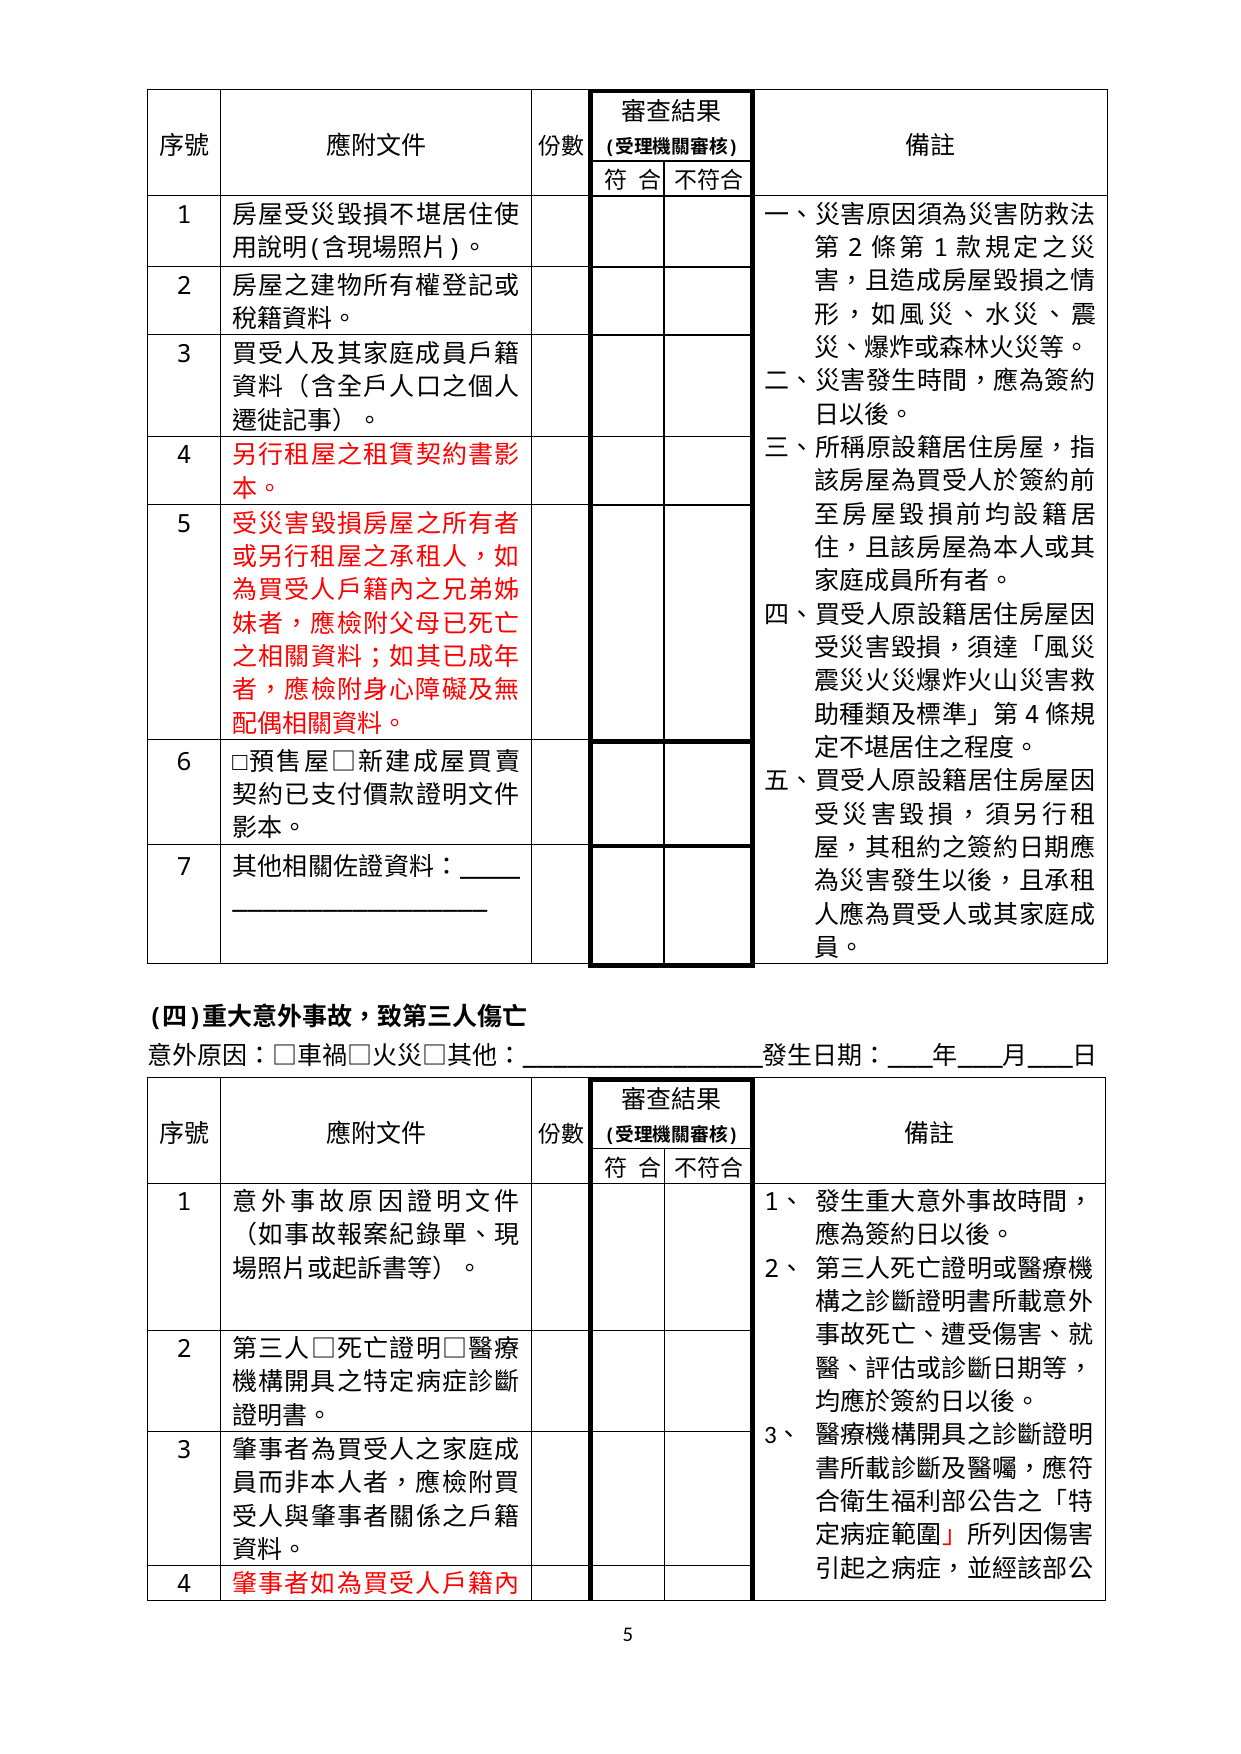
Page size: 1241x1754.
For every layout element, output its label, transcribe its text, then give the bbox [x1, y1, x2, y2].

table_cell 5 [148, 505, 220, 739]
table_cell 意外事故原因證明文件（如事故報案紀錄單、現場照片或起訴書等）。 [221, 1184, 531, 1330]
table_cell [532, 335, 588, 436]
table_cell [593, 506, 663, 739]
table_cell [532, 1432, 588, 1565]
table_cell 買受人及其家庭成員戶籍資料（含全戶人口之個人遷徙記事）。 [221, 335, 531, 436]
table_cell [532, 845, 588, 963]
table_cell 房屋受災毀損不堪居住使用說明(含現場照片)。 [221, 196, 531, 266]
text 意外原因：□車禍□火災□其他：________________發生日期：___年___月___日 [148, 1032, 1107, 1072]
table_header 審查結果 (受理機關審核) [593, 93, 750, 160]
table_cell [665, 1331, 750, 1431]
table_cell [665, 336, 750, 436]
table_cell [593, 1331, 664, 1431]
table_header 份數 [532, 90, 588, 195]
table_cell 2 [148, 1331, 220, 1431]
table_cell [665, 437, 750, 504]
table_cell [665, 848, 750, 963]
table_cell 6 [148, 740, 220, 843]
table_cell [532, 1184, 588, 1330]
table_cell [665, 744, 750, 843]
table_cell 符 合 [593, 162, 663, 195]
table_cell [665, 268, 750, 334]
table_cell [593, 437, 663, 504]
table_header 份數 [532, 1078, 588, 1183]
table_cell [665, 1566, 750, 1599]
table_header 備註 [755, 90, 1107, 195]
table_cell □預售屋□新建成屋買賣契約已支付價款證明文件影本。 [221, 740, 531, 843]
text (四)重大意外事故，致第三人傷亡 [148, 993, 1107, 1032]
table_cell 不符合 [665, 1149, 750, 1183]
table_cell [593, 744, 663, 843]
table_cell 另行租屋之租賃契約書影本。 [221, 437, 531, 504]
table_cell 符 合 [593, 1149, 664, 1183]
table_cell 4 [148, 1566, 220, 1599]
table_cell [665, 1184, 750, 1330]
table_cell 7 [148, 845, 220, 963]
table_cell 1 [148, 196, 220, 266]
table_header 應附文件 [221, 1078, 531, 1183]
table_cell [593, 197, 663, 266]
table_cell [532, 1331, 588, 1431]
table_cell [665, 1432, 750, 1565]
table_header 序號 [148, 1078, 220, 1183]
table_cell 肇事者如為買受人戶籍內 [221, 1566, 531, 1599]
table_cell 3 [148, 1432, 220, 1565]
table_cell 不符合 [665, 162, 750, 195]
table_cell [532, 740, 588, 843]
table_cell [532, 196, 588, 266]
table_cell 第三人□死亡證明□醫療機構開具之特定病症診斷證明書。 [221, 1331, 531, 1431]
table_cell [593, 1566, 664, 1599]
table_cell [532, 505, 588, 739]
table_header 應附文件 [221, 90, 531, 195]
table_cell 1 [148, 1184, 220, 1330]
table_cell 房屋之建物所有權登記或稅籍資料。 [221, 267, 531, 334]
table_cell [532, 1566, 588, 1599]
table_cell [665, 197, 750, 266]
table_cell [593, 1184, 664, 1330]
table_header 序號 [148, 90, 220, 195]
table_cell 其他相關佐證資料：_____________________ [221, 845, 531, 963]
table_header 審查結果 (受理機關審核) [593, 1082, 750, 1148]
table_cell 肇事者為買受人之家庭成員而非本人者，應檢附買受人與肇事者關係之戶籍資料。 [221, 1432, 531, 1565]
table_cell 一、災害原因須為災害防救法第2條第1款規定之災害，且造成房屋毀損之情形，如風災、水災、震災、爆炸或森林火災等。 二、災害發生時間，應為簽約日以後。 三、所稱原設籍居住房屋，指該房屋為買受人於簽約前至房屋毀損前均設籍居住，且該房屋為本人或其家庭成員所有者。 四、買受人原設籍居住房屋因受災害毀損，須達「風災震災火災爆炸火山災害救助種類及標準」第4條規定不堪居住之程度。 五、買受人原設籍居住房屋因受災害毀損，須另行租屋，其租約之簽約日期應為災害發生以後，且承租人應為買受人或其家庭成員。 [755, 196, 1107, 963]
table_cell [593, 848, 663, 963]
table_cell [593, 1432, 664, 1565]
table_cell [532, 437, 588, 504]
table_cell 3 [148, 335, 220, 436]
table_cell [593, 336, 663, 436]
table_cell 發生重大意外事故時間，應為簽約日以後。 第三人死亡證明或醫療機構之診斷證明書所載意外事故死亡、遭受傷害、就醫、評估或診斷日期等，均應於簽約日以後。 醫療機構開具之診斷證明書所載診斷及醫囑，應符合衛生福利部公告之「特定病症範圍」所列因傷害引起之病症，並經該部公 [755, 1184, 1105, 1599]
table_cell 2 [148, 267, 220, 334]
table_cell [593, 268, 663, 334]
table_cell 受災害毀損房屋之所有者或另行租屋之承租人，如為買受人戶籍內之兄弟姊妹者，應檢附父母已死亡之相關資料；如其已成年者，應檢附身心障礙及無配偶相關資料。 [221, 505, 531, 739]
table_header 備註 [755, 1078, 1105, 1183]
table_cell [665, 506, 750, 739]
table_cell 4 [148, 437, 220, 504]
table_cell [532, 267, 588, 334]
